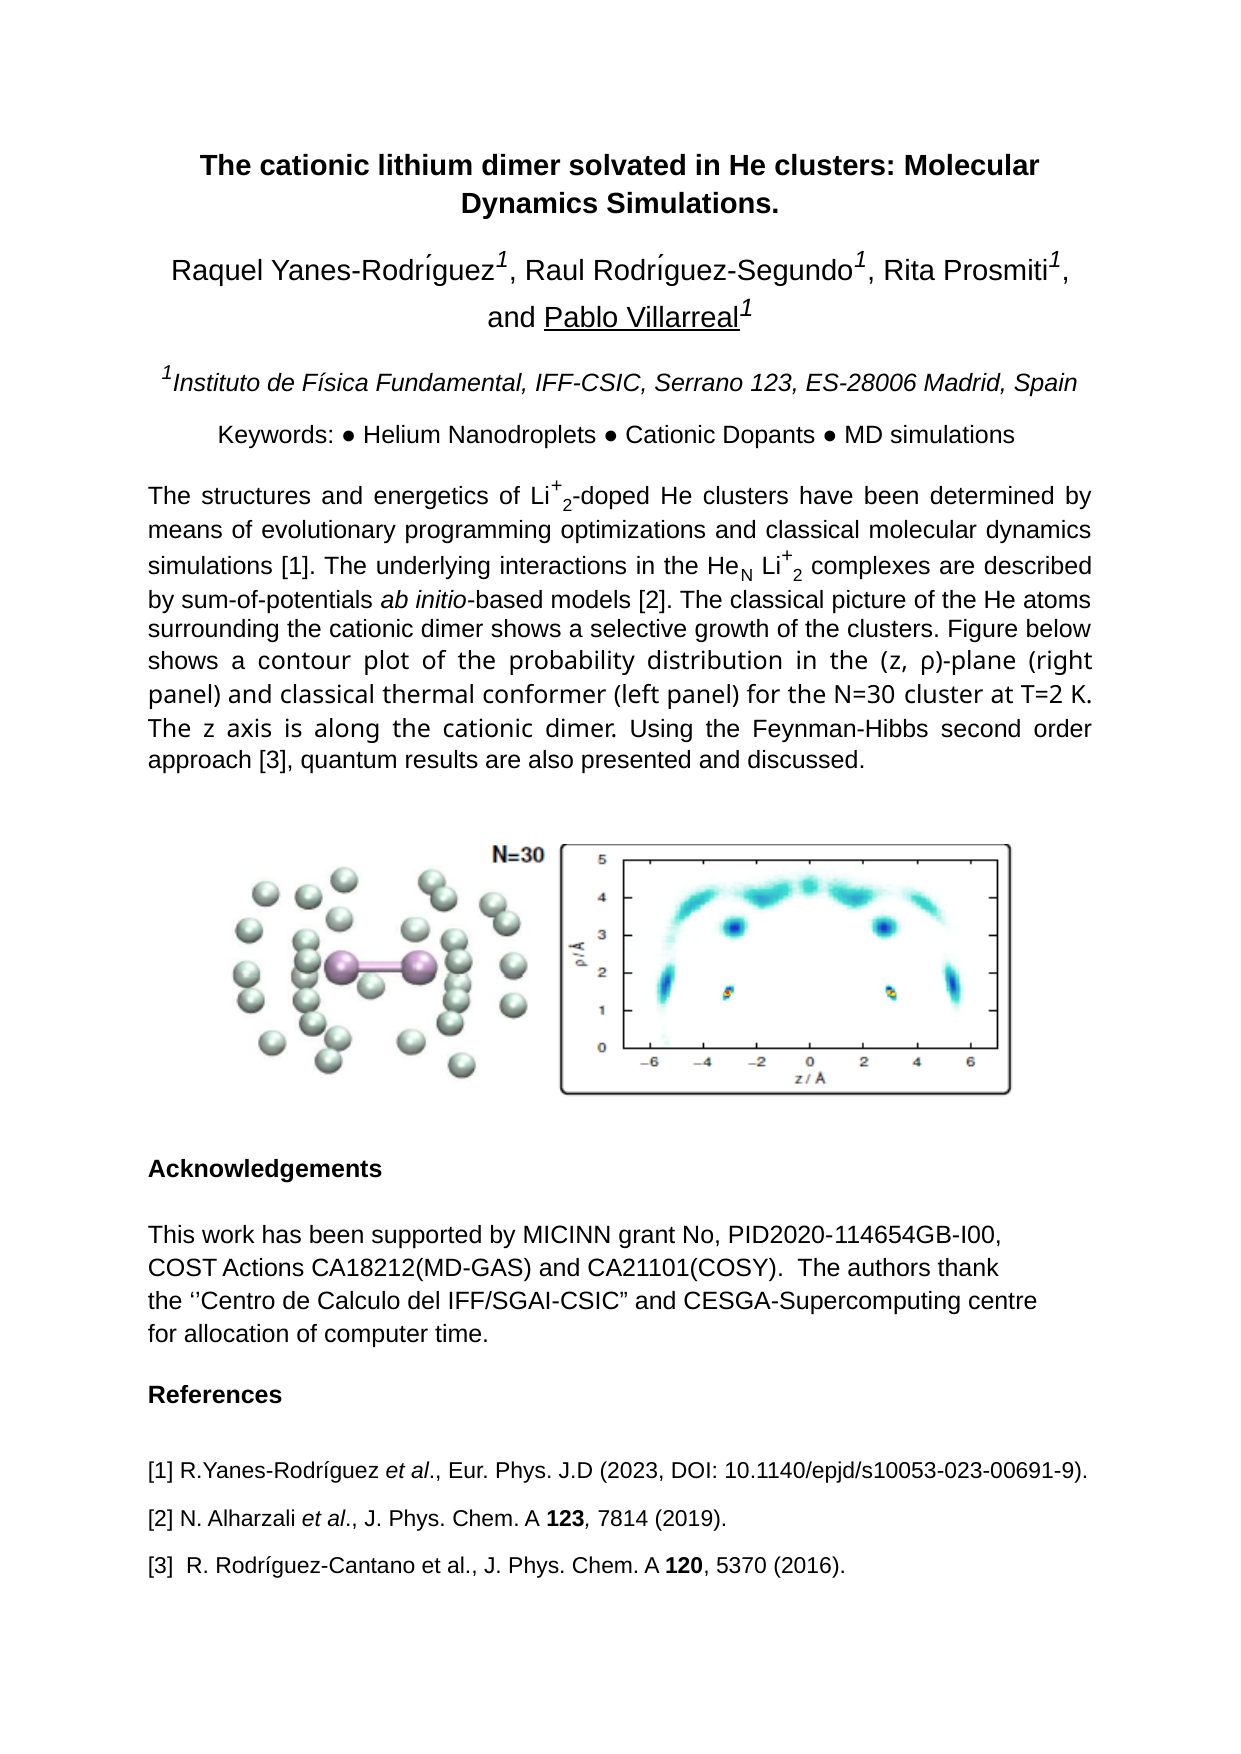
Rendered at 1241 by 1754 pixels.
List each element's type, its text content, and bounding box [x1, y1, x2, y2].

text the ‘’Centro de Calculo del IFF/SGAI-CSIC” and CESGA-Supercomputing centre [148, 1286, 1093, 1314]
text [3] R. Rodríguez-Cantano et al., J. Phys. Chem. A 120, 5370 (2016). [148, 1552, 1093, 1578]
text The cationic lithium dimer solvated in He clusters: Molecular Dynamics Simulations. [148, 148, 1093, 220]
text [1] R.Yanes-Rodríguez et al., Eur. Phys. J.D (2023, DOI: 10.1140/epjd/s10053-023-00691-9). [148, 1457, 1093, 1484]
text 1Instituto de Física Fundamental, IFF-CSIC, Serrano 123, ES-28006 Madrid, Spain [148, 361, 1093, 396]
text for allocation of computer time. [148, 1319, 1093, 1347]
text Raquel Yanes-Rodrı́guez1, Raul Rodrı́guez-Segundo1, Rita Prosmiti1, and Pablo Villarreal1 [148, 246, 1093, 334]
text Keywords: ● Helium Nanodroplets ● Cationic Dopants ● MD simulations [148, 420, 1093, 449]
picture [218, 844, 1022, 1098]
text COST Actions CA18212(MD-GAS) and CA21101(COSY). The authors thank [148, 1253, 1093, 1282]
text [2] N. Alharzali et al., J. Phys. Chem. A 123, 7814 (2019). [148, 1505, 1093, 1531]
text The structures and energetics of Li+2-doped He clusters have been determined by means of evolutionary programming optimizations and classical molecular dynamics simulations [1]. The underlying interactions in the HeN Li+2 complexes are described by sum-of-potentials ab initio-based models [2]. The classical picture of the He atoms surrounding the cationic dimer shows a selective growth of the clusters. Figure below shows a contour plot of the probability distribution in the (z, ρ)-plane (right panel) and classical thermal conformer (left panel) for the N=30 cluster at T=2 K. The z axis is along the cationic dimer. Using the Feynman-Hibbs second order approach [3], quantum results are also presented and discussed. [148, 474, 1093, 774]
text Acknowledgements [148, 1154, 1093, 1183]
text References [148, 1380, 1093, 1408]
text This work has been supported by MICINN grant No, PID2020-114654GB-I00, [148, 1220, 1093, 1249]
